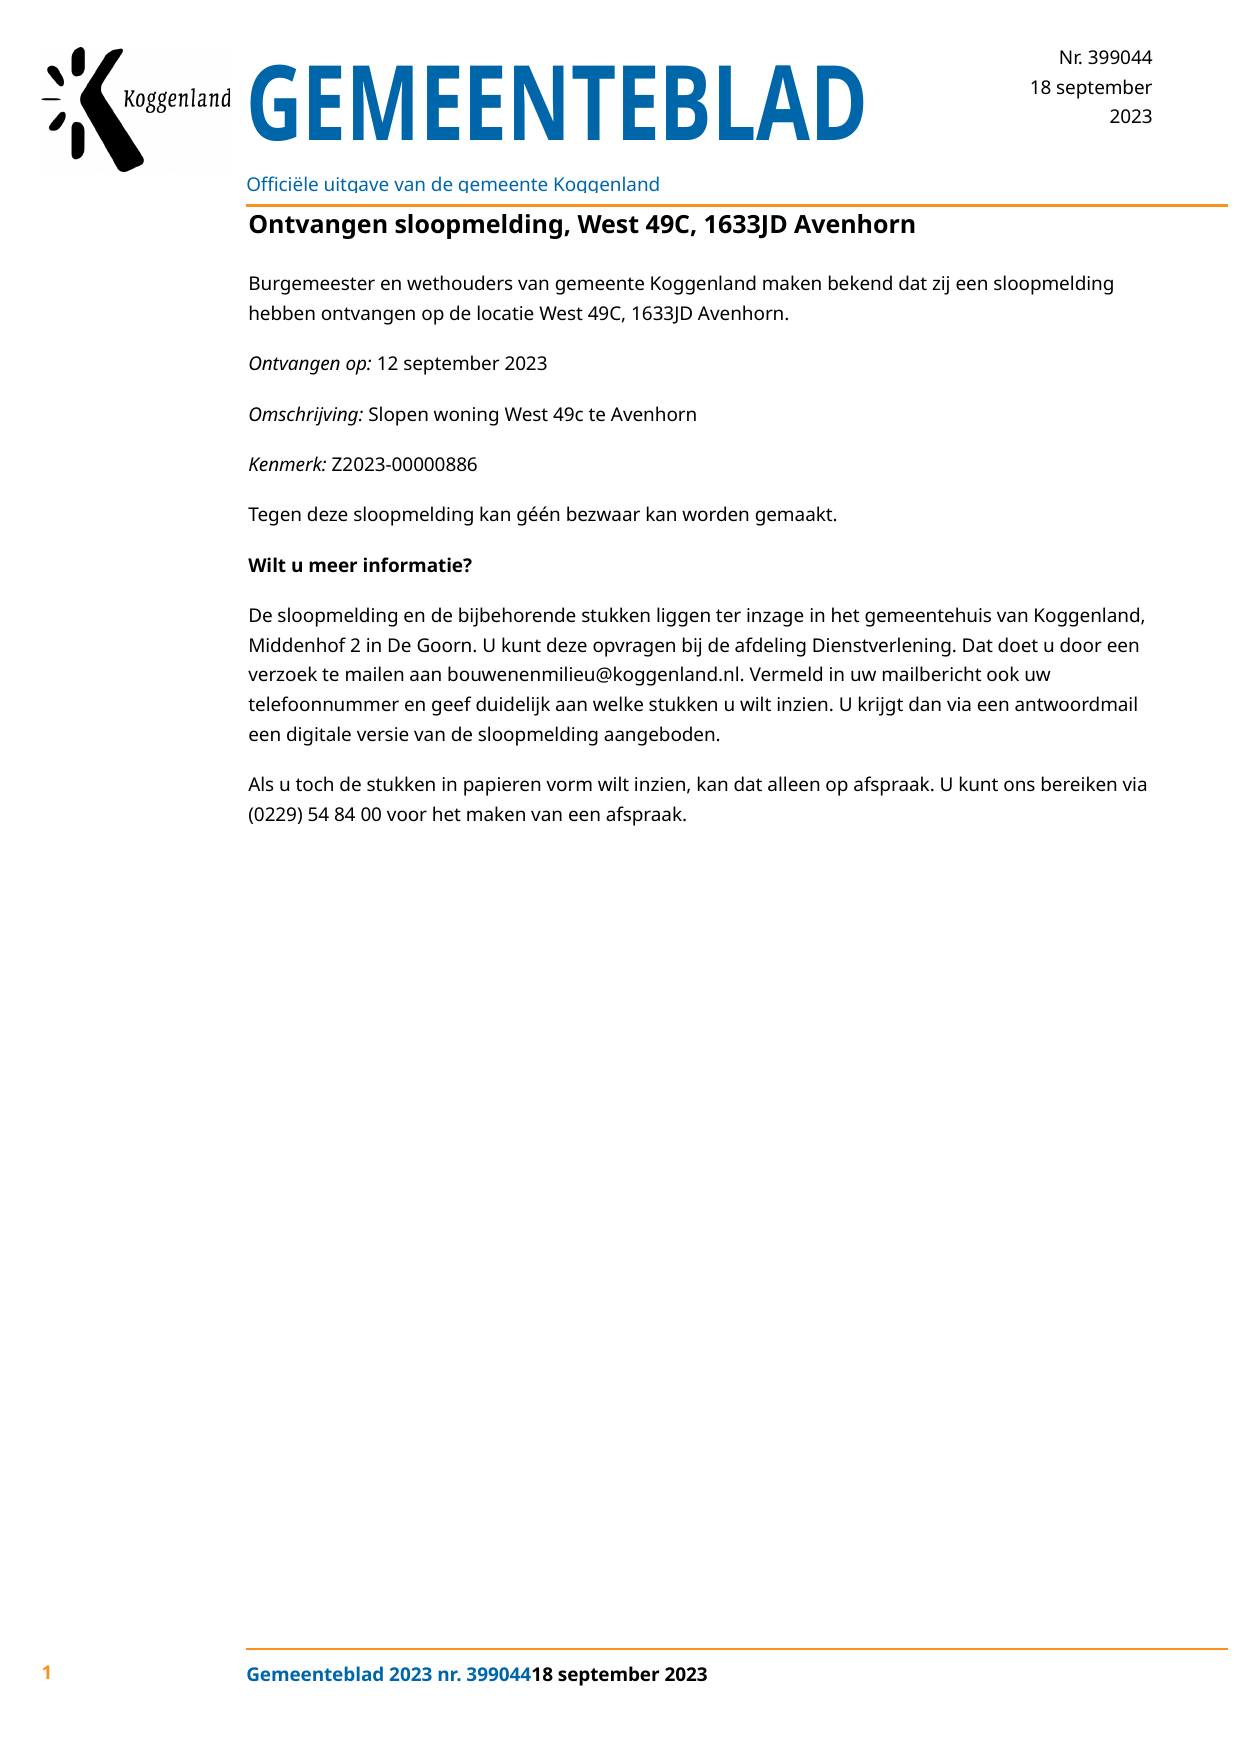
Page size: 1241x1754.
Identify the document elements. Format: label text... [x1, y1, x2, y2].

text De sloopmelding en de bijbehorende stukken liggen ter inzage in het gemeentehuis van Koggenland, Middenhof 2 in De Goorn. U kunt deze opvragen bij de afdeling Dienstverlening. Dat doet u door een verzoek te mailen aan bouwenenmilieu@koggenland.nl. Vermeld in uw mailbericht ook uw telefoonnummer en geef duidelijk aan welke stukken u wilt inzien. U krijgt dan via een antwoordmail een digitale versie van de sloopmelding aangeboden. [248, 602, 1152, 746]
text Omschrijving: Slopen woning West 49c te Avenhorn [248, 401, 1152, 426]
text Kenmerk: Z2023-00000886 [248, 451, 1152, 477]
text Burgemeester en wethouders van gemeente Koggenland maken bekend dat zij een sloopmelding hebben ontvangen op de locatie West 49C, 1633JD Avenhorn. [248, 270, 1152, 326]
text Ontvangen op: 12 september 2023 [248, 350, 1152, 376]
text Als u toch de stukken in papieren vorm wilt inzien, kan dat alleen op afspraak. U kunt ons bereiken via (0229) 54 84 00 voor het maken van een afspraak. [248, 771, 1152, 826]
picture [41, 47, 231, 172]
text Wilt u meer informatie? [248, 552, 1152, 578]
text Ontvangen sloopmelding, West 49C, 1633JD Avenhorn [248, 207, 1152, 241]
text Tegen deze sloopmelding kan géén bezwaar kan worden gemaakt. [248, 502, 1152, 527]
